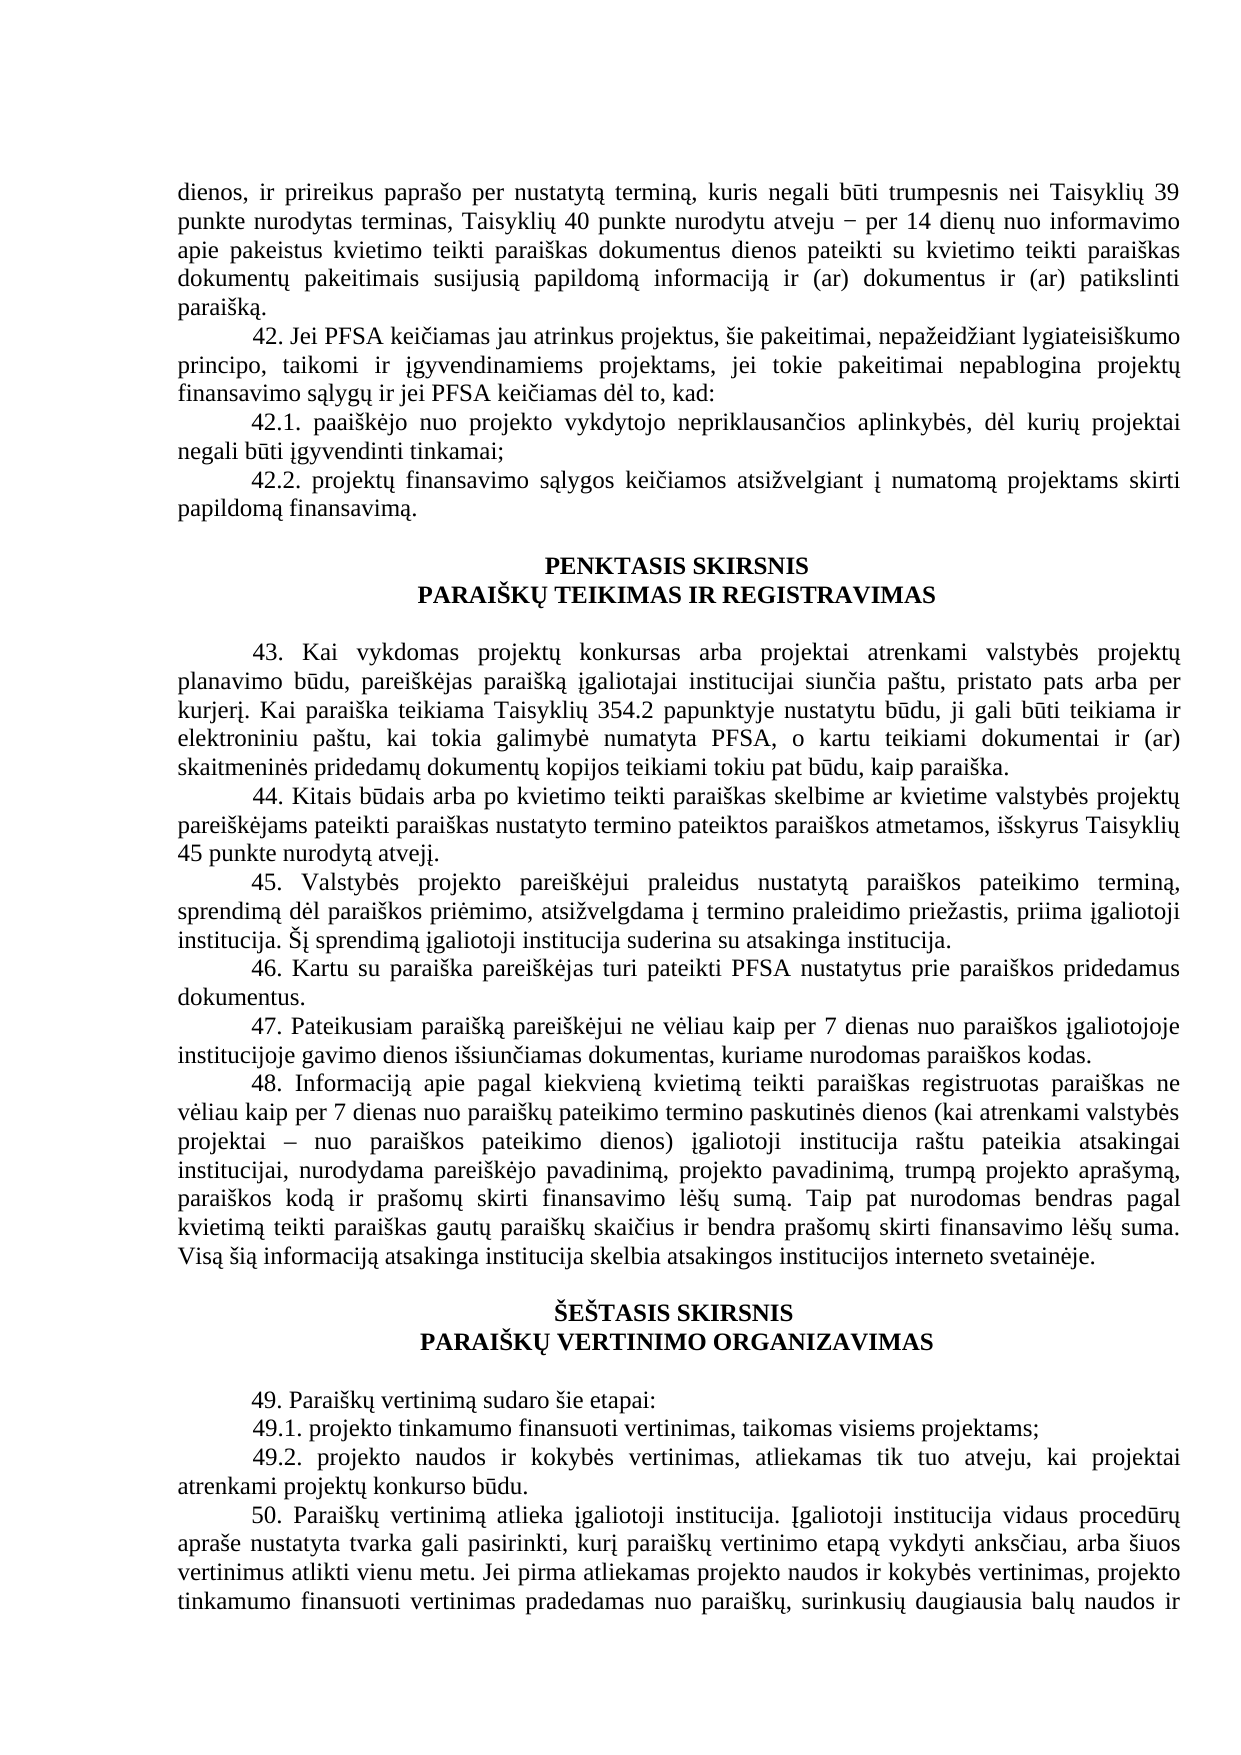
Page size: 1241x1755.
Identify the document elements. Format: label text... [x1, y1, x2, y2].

text PARAIŠKŲ TEIKIMAS IR REGISTRAVIMAS [177, 580, 1176, 608]
text ŠEŠTASIS SKIRSNIS [177, 1298, 1176, 1327]
text 45. Valstybės projekto pareiškėjui praleidus nustatytą paraiškos pateikimo terminą, sprendimą dėl paraiškos priėmimo, atsižvelgdama į termino praleidimo priežastis, priima įgaliotoji institucija. Šį sprendimą įgaliotoji institucija suderina su atsakinga institucija. [177, 867, 1181, 953]
text 49.1. projekto tinkamumo finansuoti vertinimas, taikomas visiems projektams; [177, 1413, 1181, 1442]
text 50. Paraiškų vertinimą atlieka įgaliotoji institucija. Įgaliotoji institucija vidaus procedūrų apraše nustatyta tvarka gali pasirinkti, kurį paraiškų vertinimo etapą vykdyti anksčiau, arba šiuos vertinimus atlikti vienu metu. Jei pirma atliekamas projekto naudos ir kokybės vertinimas, projekto tinkamumo finansuoti vertinimas pradedamas nuo paraiškų, surinkusių daugiausia balų naudos ir [177, 1500, 1181, 1615]
text 46. Kartu su paraiška pareiškėjas turi pateikti PFSA nustatytus prie paraiškos pridedamus dokumentus. [177, 953, 1181, 1011]
text 42.1. paaiškėjo nuo projekto vykdytojo nepriklausančios aplinkybės, dėl kurių projektai negali būti įgyvendinti tinkamai; [177, 407, 1181, 465]
text 49.2. projekto naudos ir kokybės vertinimas, atliekamas tik tuo atveju, kai projektai atrenkami projektų konkurso būdu. [177, 1442, 1181, 1500]
text 43. Kai vykdomas projektų konkursas arba projektai atrenkami valstybės projektų planavimo būdu, pareiškėjas paraišką įgaliotajai institucijai siunčia paštu, pristato pats arba per kurjerį. Kai paraiška teikiama Taisyklių 354.2 papunktyje nustatytu būdu, ji gali būti teikiama ir elektroniniu paštu, kai tokia galimybė numatyta PFSA, o kartu teikiami dokumentai ir (ar) skaitmeninės pridedamų dokumentų kopijos teikiami tokiu pat būdu, kaip paraiška. [177, 637, 1181, 781]
text PENKTASIS SKIRSNIS [177, 551, 1176, 580]
text 42. Jei PFSA keičiamas jau atrinkus projektus, šie pakeitimai, nepažeidžiant lygiateisiškumo principo, taikomi ir įgyvendinamiems projektams, jei tokie pakeitimai nepablogina projektų finansavimo sąlygų ir jei PFSA keičiamas dėl to, kad: [177, 321, 1181, 407]
text dienos, ir prireikus paprašo per nustatytą terminą, kuris negali būti trumpesnis nei Taisyklių 39 punkte nurodytas terminas, Taisyklių 40 punkte nurodytu atveju − per 14 dienų nuo informavimo apie pakeistus kvietimo teikti paraiškas dokumentus dienos pateikti su kvietimo teikti paraiškas dokumentų pakeitimais susijusią papildomą informaciją ir (ar) dokumentus ir (ar) patikslinti paraišką. [177, 177, 1181, 321]
text 44. Kitais būdais arba po kvietimo teikti paraiškas skelbime ar kvietime valstybės projektų pareiškėjams pateikti paraiškas nustatyto termino pateiktos paraiškos atmetamos, išskyrus Taisyklių 45 punkte nurodytą atvejį. [177, 781, 1181, 867]
text 49. Paraiškų vertinimą sudaro šie etapai: [251, 1385, 1181, 1413]
text 47. Pateikusiam paraišką pareiškėjui ne vėliau kaip per 7 dienas nuo paraiškos įgaliotojoje institucijoje gavimo dienos išsiunčiamas dokumentas, kuriame nurodomas paraiškos kodas. [177, 1011, 1181, 1068]
text 42.2. projektų finansavimo sąlygos keičiamos atsižvelgiant į numatomą projektams skirti papildomą finansavimą. [177, 465, 1181, 522]
text PARAIŠKŲ VERTINIMO ORGANIZAVIMAS [177, 1327, 1176, 1356]
text 48. Informaciją apie pagal kiekvieną kvietimą teikti paraiškas registruotas paraiškas ne vėliau kaip per 7 dienas nuo paraiškų pateikimo termino paskutinės dienos (kai atrenkami valstybės projektai – nuo paraiškos pateikimo dienos) įgaliotoji institucija raštu pateikia atsakingai institucijai, nurodydama pareiškėjo pavadinimą, projekto pavadinimą, trumpą projekto aprašymą, paraiškos kodą ir prašomų skirti finansavimo lėšų sumą. Taip pat nurodomas bendras pagal kvietimą teikti paraiškas gautų paraiškų skaičius ir bendra prašomų skirti finansavimo lėšų suma. Visą šią informaciją atsakinga institucija skelbia atsakingos institucijos interneto svetainėje. [177, 1068, 1181, 1270]
